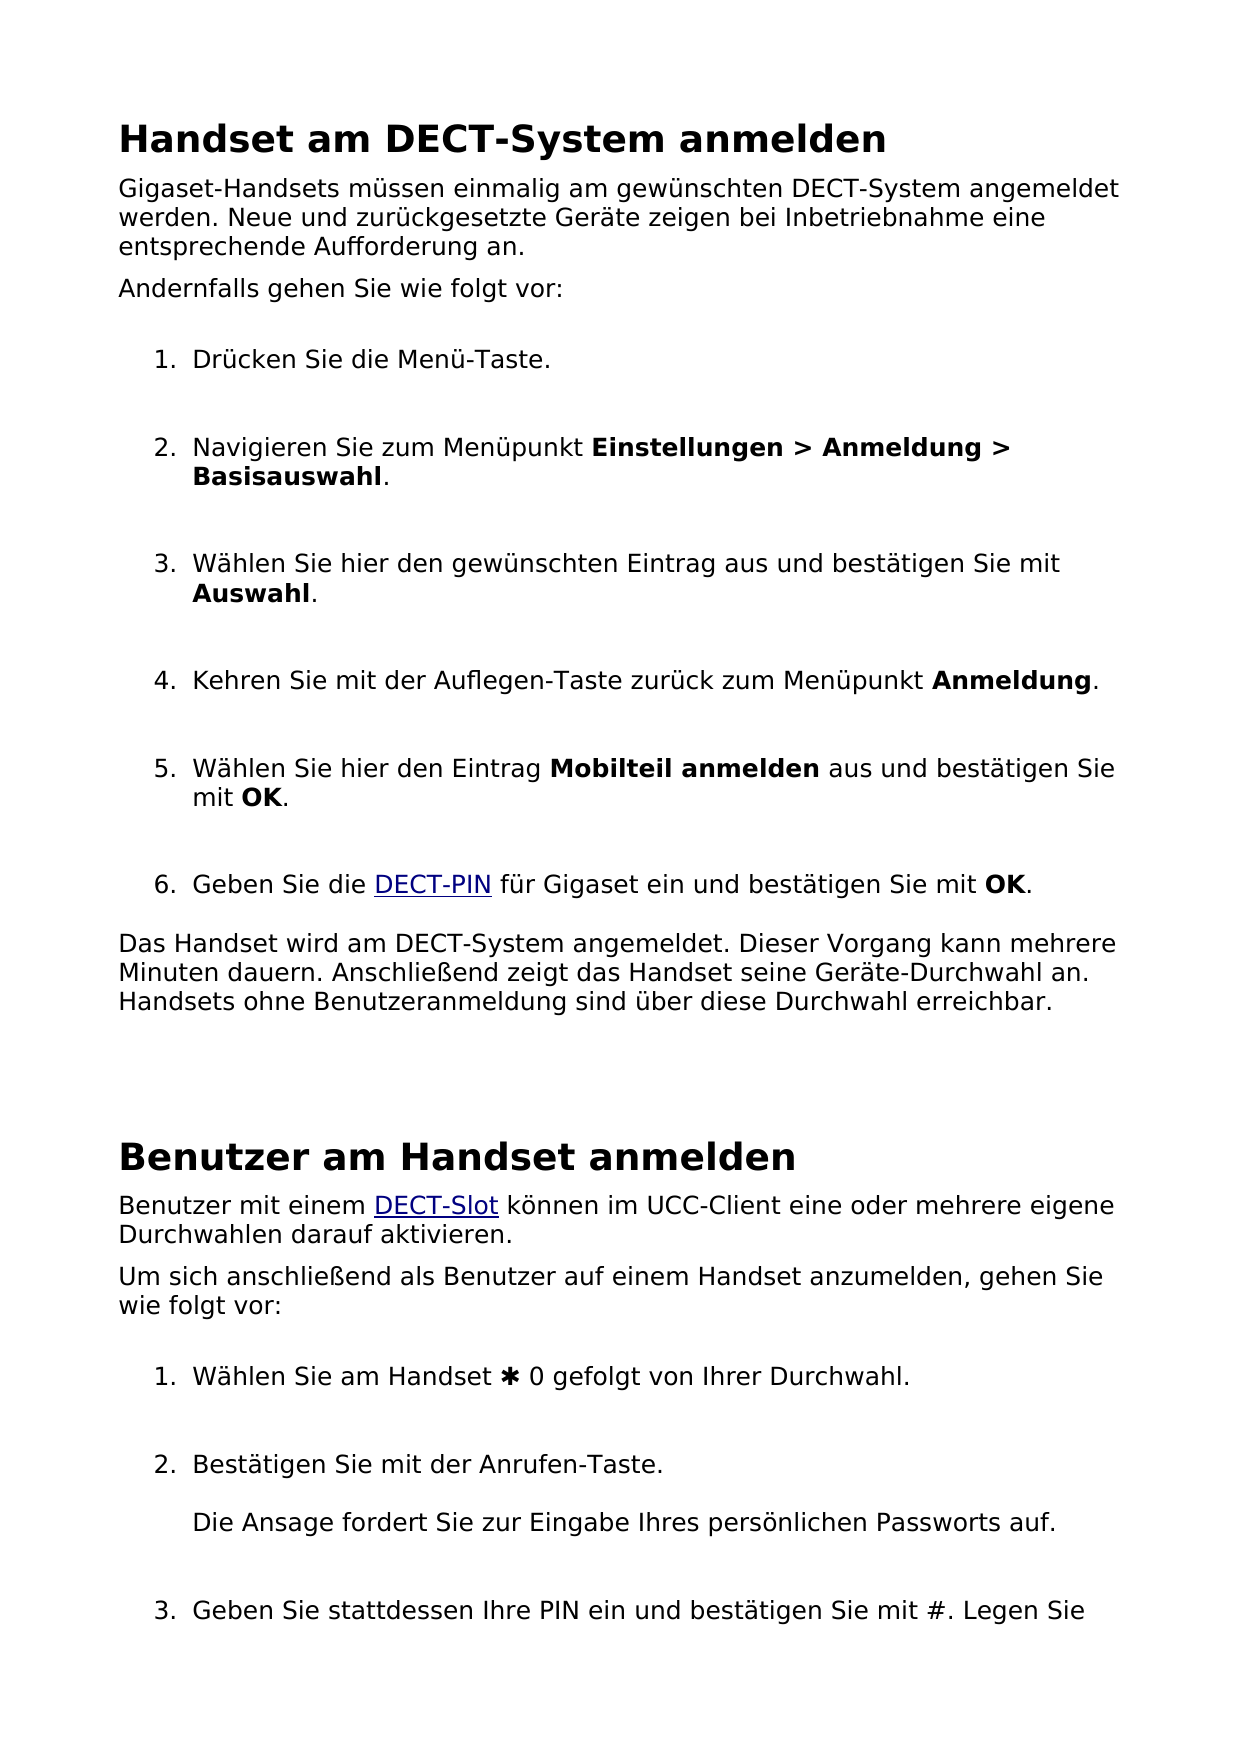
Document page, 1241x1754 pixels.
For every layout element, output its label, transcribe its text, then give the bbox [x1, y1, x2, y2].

list Wählen Sie am Handset ✱ 0 gefolgt von Ihrer Durchwahl. [177, 1362, 1122, 1450]
text Benutzer mit einem DECT-Slot können im UCC-Client eine oder mehrere eigene Durchwahlen darauf aktivieren. [118, 1191, 1122, 1250]
text Andernfalls gehen Sie wie folgt vor: [118, 274, 1122, 303]
subtitle Benutzer am Handset anmelden [118, 1135, 1122, 1179]
list Navigieren Sie zum Menüpunkt Einstellungen > Anmeldung > Basisauswahl. [177, 433, 1122, 549]
list Wählen Sie hier den gewünschten Eintrag aus und bestätigen Sie mit Auswahl. [177, 549, 1122, 666]
list Kehren Sie mit der Auflegen-Taste zurück zum Menüpunkt Anmeldung. [177, 666, 1122, 754]
subtitle Handset am DECT-System anmelden [118, 118, 1122, 162]
list Drücken Sie die Menü-Taste. [177, 345, 1122, 433]
list Wählen Sie hier den Eintrag Mobilteil anmelden aus und bestätigen Sie mit OK. [177, 754, 1122, 870]
list Geben Sie stattdessen Ihre PIN ein und bestätigen Sie mit #. Legen Sie [177, 1596, 1122, 1625]
text Um sich anschließend als Benutzer auf einem Handset anzumelden, gehen Sie wie folgt vor: [118, 1262, 1122, 1321]
list Bestätigen Sie mit der Anrufen-Taste. Die Ansage fordert Sie zur Eingabe Ihres persönlichen Passworts auf. [177, 1450, 1122, 1596]
list Geben Sie die DECT-PIN für Gigaset ein und bestätigen Sie mit OK. [177, 870, 1122, 899]
text Gigaset-Handsets müssen einmalig am gewünschten DECT-System angemeldet werden. Neue und zurückgesetzte Geräte zeigen bei Inbetriebnahme eine entsprechende Aufforderung an. [118, 174, 1122, 262]
text Das Handset wird am DECT-System angemeldet. Dieser Vorgang kann mehrere Minuten dauern. Anschließend zeigt das Handset seine Geräte-Durchwahl an. Handsets ohne Benutzeranmeldung sind über diese Durchwahl erreichbar. [118, 929, 1122, 1017]
